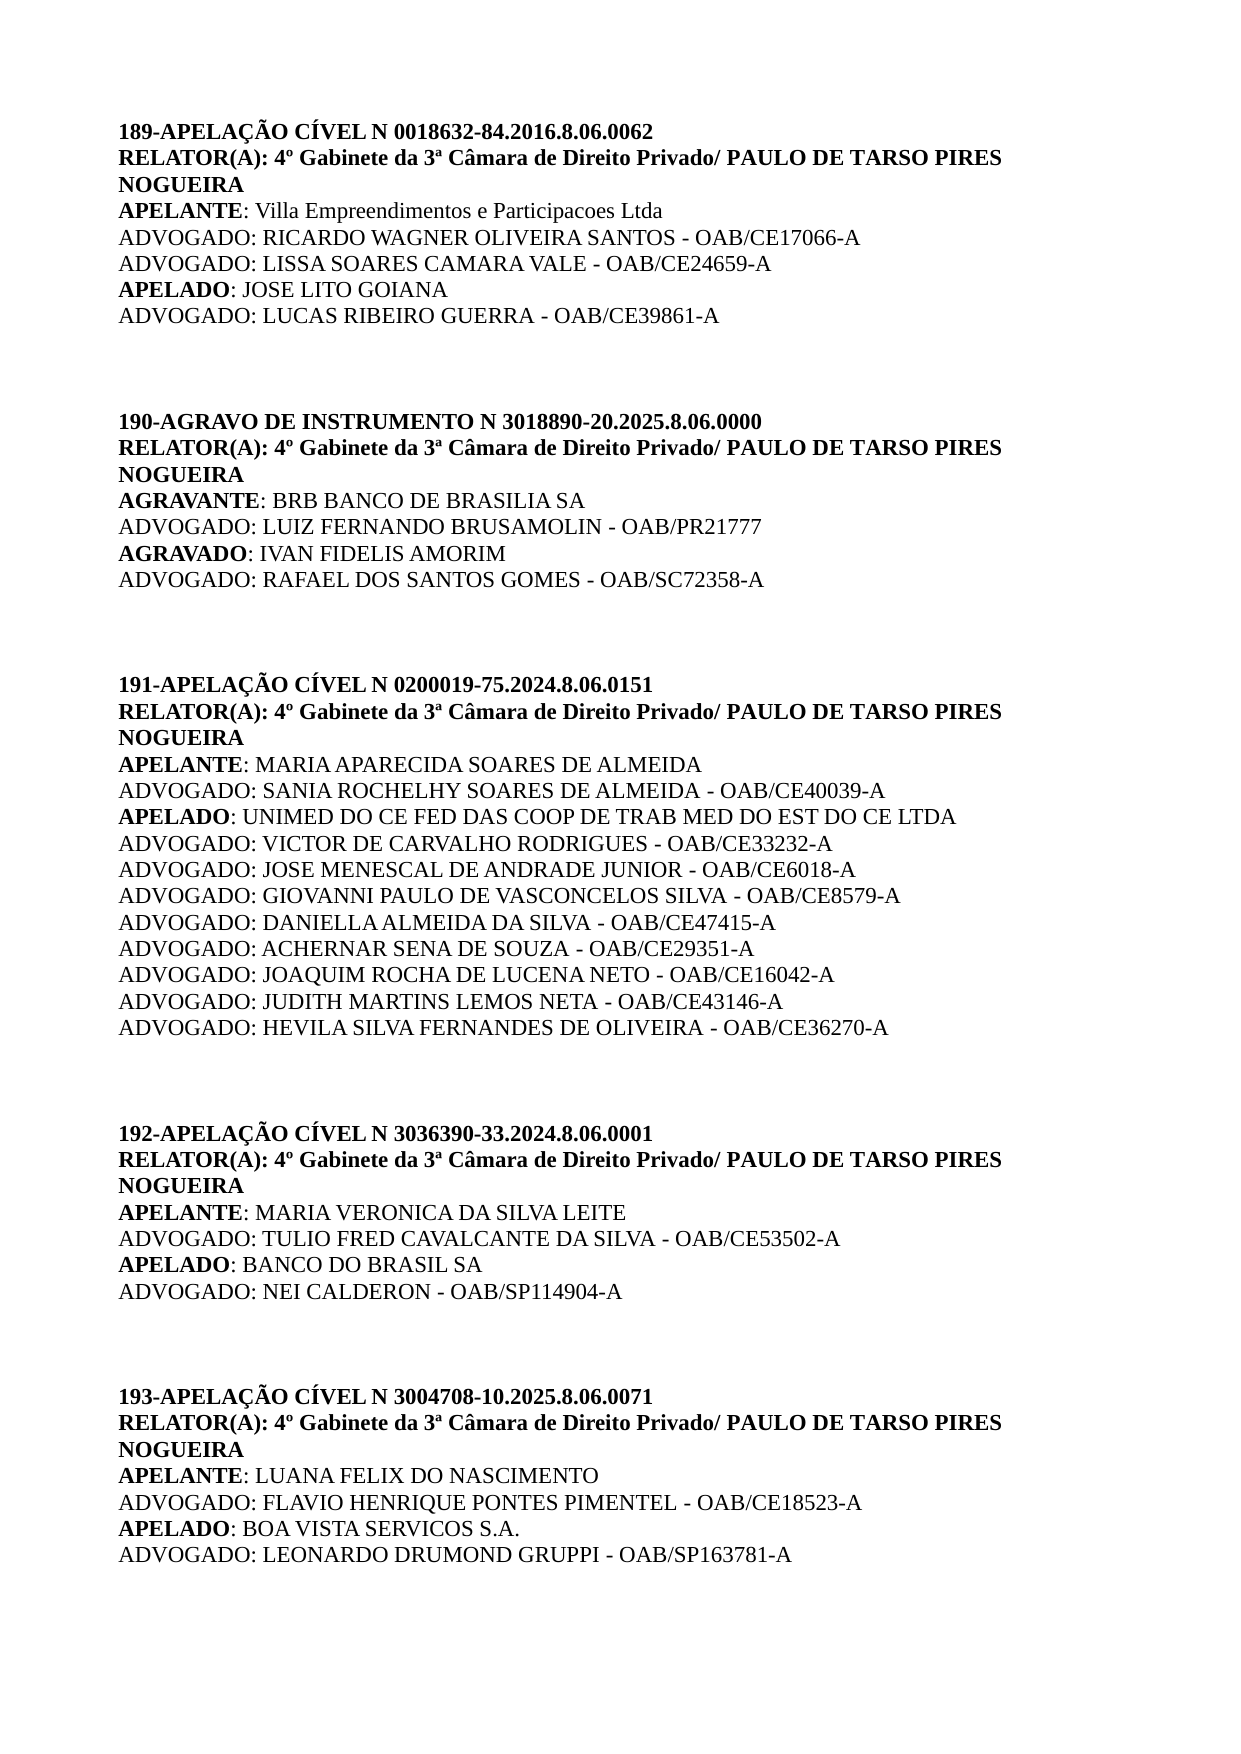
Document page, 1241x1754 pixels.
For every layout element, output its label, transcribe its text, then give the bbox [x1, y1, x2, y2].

text 189-APELAÇÃO CÍVEL N 0018632-84.2016.8.06.0062 RELATOR(A): 4º Gabinete da 3ª Câmara de Direito Privado/ PAULO DE TARSO PIRES NOGUEIRA APELANTE: Villa Empreendimentos e Participacoes Ltda ADVOGADO: RICARDO WAGNER OLIVEIRA SANTOS - OAB/CE17066-A ADVOGADO: LISSA SOARES CAMARA VALE - OAB/CE24659-A APELADO: JOSE LITO GOIANA ADVOGADO: LUCAS RIBEIRO GUERRA - OAB/CE39861-A 190-AGRAVO DE INSTRUMENTO N 3018890-20.2025.8.06.0000 RELATOR(A): 4º Gabinete da 3ª Câmara de Direito Privado/ PAULO DE TARSO PIRES NOGUEIRA AGRAVANTE: BRB BANCO DE BRASILIA SA ADVOGADO: LUIZ FERNANDO BRUSAMOLIN - OAB/PR21777 AGRAVADO: IVAN FIDELIS AMORIM ADVOGADO: RAFAEL DOS SANTOS GOMES - OAB/SC72358-A 191-APELAÇÃO CÍVEL N 0200019-75.2024.8.06.0151 RELATOR(A): 4º Gabinete da 3ª Câmara de Direito Privado/ PAULO DE TARSO PIRES NOGUEIRA APELANTE: MARIA APARECIDA SOARES DE ALMEIDA ADVOGADO: SANIA ROCHELHY SOARES DE ALMEIDA - OAB/CE40039-A APELADO: UNIMED DO CE FED DAS COOP DE TRAB MED DO EST DO CE LTDA ADVOGADO: VICTOR DE CARVALHO RODRIGUES - OAB/CE33232-A ADVOGADO: JOSE MENESCAL DE ANDRADE JUNIOR - OAB/CE6018-A ADVOGADO: GIOVANNI PAULO DE VASCONCELOS SILVA - OAB/CE8579-A ADVOGADO: DANIELLA ALMEIDA DA SILVA - OAB/CE47415-A ADVOGADO: ACHERNAR SENA DE SOUZA - OAB/CE29351-A ADVOGADO: JOAQUIM ROCHA DE LUCENA NETO - OAB/CE16042-A ADVOGADO: JUDITH MARTINS LEMOS NETA - OAB/CE43146-A ADVOGADO: HEVILA SILVA FERNANDES DE OLIVEIRA - OAB/CE36270-A 192-APELAÇÃO CÍVEL N 3036390-33.2024.8.06.0001 RELATOR(A): 4º Gabinete da 3ª Câmara de Direito Privado/ PAULO DE TARSO PIRES NOGUEIRA APELANTE: MARIA VERONICA DA SILVA LEITE ADVOGADO: TULIO FRED CAVALCANTE DA SILVA - OAB/CE53502-A APELADO: BANCO DO BRASIL SA ADVOGADO: NEI CALDERON - OAB/SP114904-A 193-APELAÇÃO CÍVEL N 3004708-10.2025.8.06.0071 RELATOR(A): 4º Gabinete da 3ª Câmara de Direito Privado/ PAULO DE TARSO PIRES NOGUEIRA APELANTE: LUANA FELIX DO NASCIMENTO ADVOGADO: FLAVIO HENRIQUE PONTES PIMENTEL - OAB/CE18523-A APELADO: BOA VISTA SERVICOS S.A. ADVOGADO: LEONARDO DRUMOND GRUPPI - OAB/SP163781-A [118, 118, 1122, 1620]
